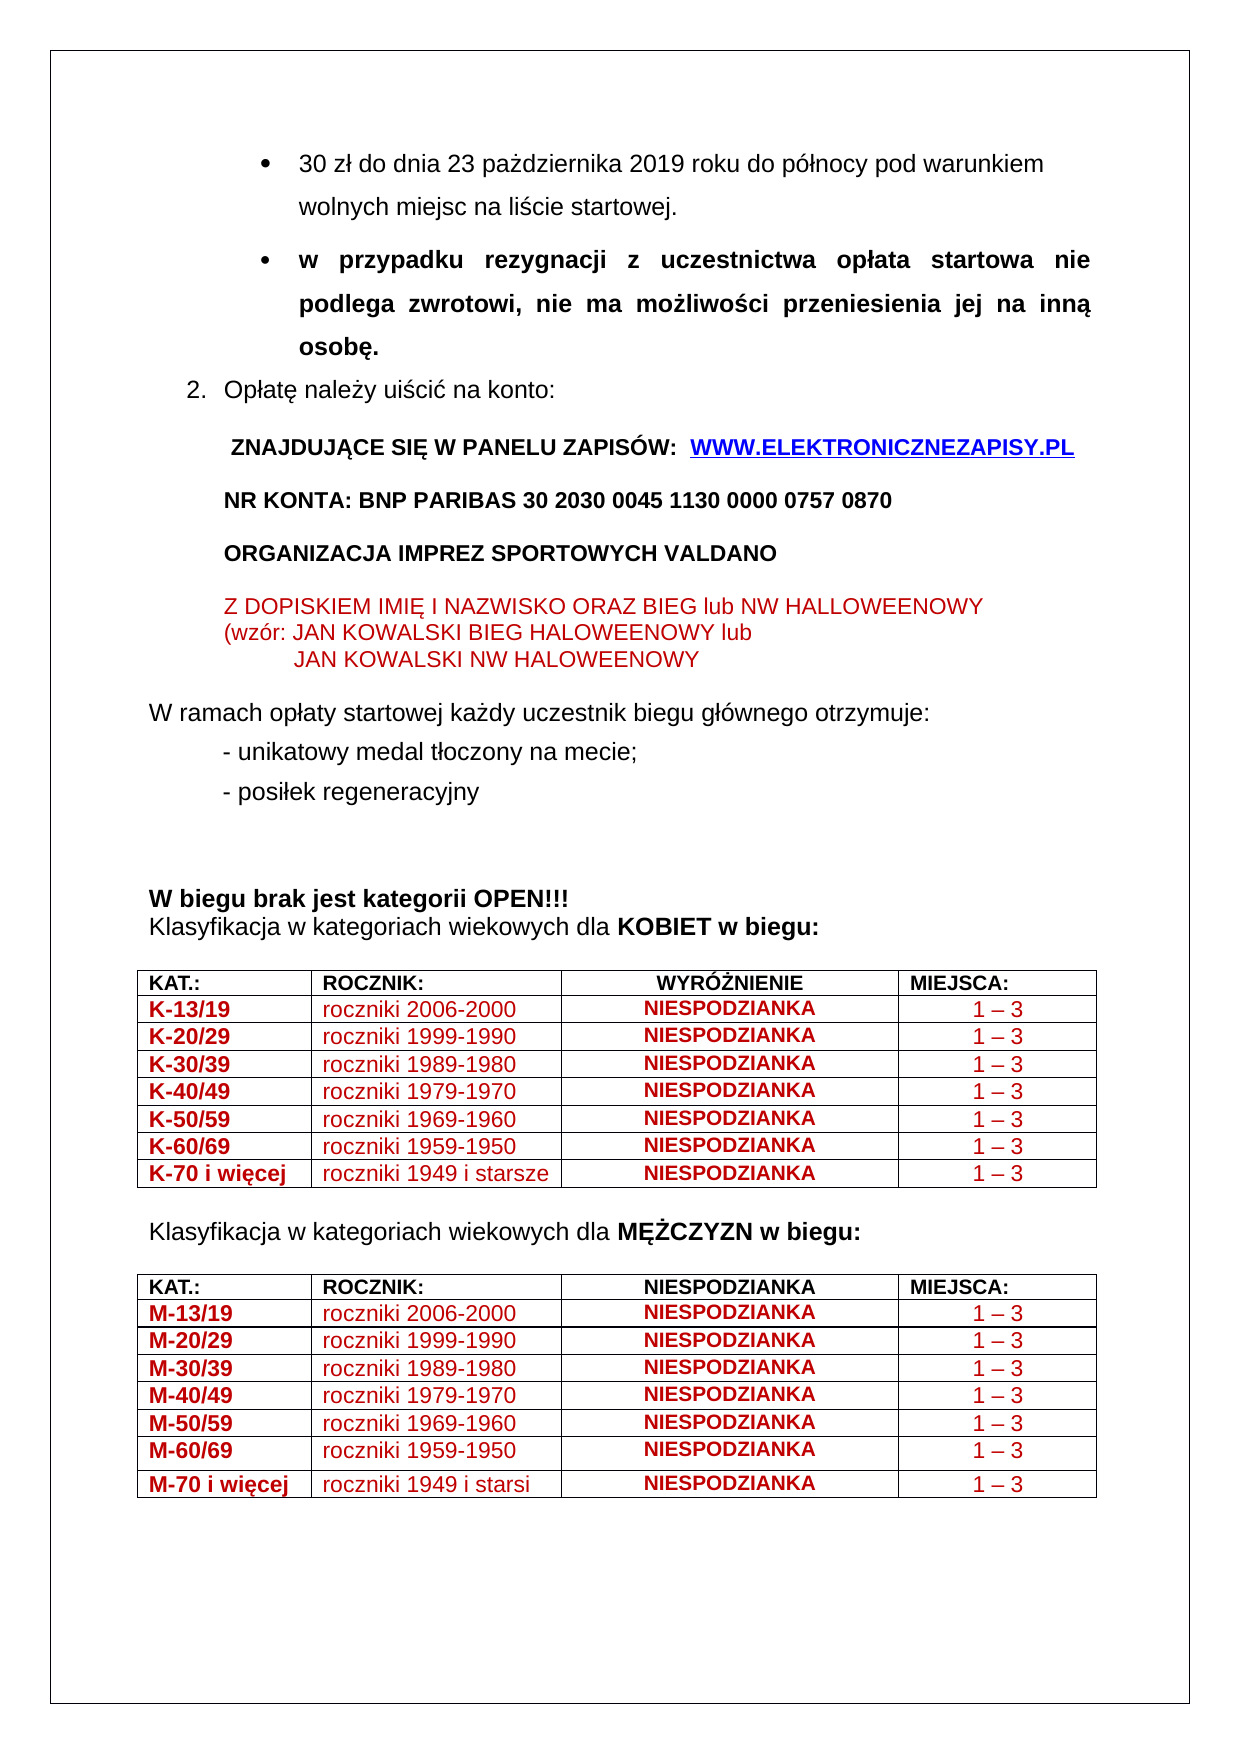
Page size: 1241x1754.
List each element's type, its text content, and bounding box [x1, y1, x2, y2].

table_header MIEJSCA: [899, 971, 1096, 995]
text - unikatowy medal tłoczony na mecie; [149, 737, 1092, 766]
table_cell roczniki 1999-1990 [312, 1328, 561, 1354]
table_cell 1 – 3 [899, 1471, 1096, 1497]
table_header ROCZNIK: [312, 1275, 561, 1299]
table_cell NIESPODZIANKA [562, 1051, 898, 1077]
text W biegu brak jest kategorii OPEN!!! [149, 884, 1092, 912]
table_cell roczniki 1989-1980 [312, 1355, 561, 1381]
table_cell 1 – 3 [899, 1023, 1096, 1050]
table_header KAT.: [138, 1275, 311, 1299]
table_cell NIESPODZIANKA [562, 1300, 898, 1326]
table_cell NIESPODZIANKA [562, 1410, 898, 1436]
table_cell roczniki 1949 i starsi [312, 1471, 561, 1497]
table_cell NIESPODZIANKA [562, 1078, 898, 1104]
table_cell M-70 i więcej [138, 1471, 311, 1497]
text Klasyfikacja w kategoriach wiekowych dla KOBIET w biegu: [149, 912, 1092, 941]
table_cell K-60/69 [138, 1133, 311, 1159]
table_cell M-20/29 [138, 1328, 311, 1354]
table_cell NIESPODZIANKA [562, 1355, 898, 1381]
text ZNAJDUJĄCE SIĘ W PANELU ZAPISÓW: WWW.ELEKTRONICZNEZAPISY.PL [224, 432, 1092, 461]
table_cell NIESPODZIANKA [562, 1382, 898, 1408]
table_cell 1 – 3 [899, 1160, 1096, 1187]
text JAN KOWALSKI NW HALOWEENOWY [224, 646, 1092, 672]
table_cell 1 – 3 [899, 1078, 1096, 1104]
table_cell roczniki 1959-1950 [312, 1437, 561, 1470]
table_cell M-60/69 [138, 1437, 311, 1470]
table_cell roczniki 1959-1950 [312, 1133, 561, 1159]
table_cell NIESPODZIANKA [562, 1437, 898, 1470]
table_cell 1 – 3 [899, 1382, 1096, 1408]
table_cell M-50/59 [138, 1410, 311, 1436]
text Z DOPISKIEM IMIĘ I NAZWISKO ORAZ BIEG lub NW HALLOWEENOWY [224, 593, 1092, 619]
table_cell NIESPODZIANKA [562, 996, 898, 1022]
table_cell roczniki 2006-2000 [312, 1300, 561, 1326]
table_cell NIESPODZIANKA [562, 1133, 898, 1159]
table_cell 1 – 3 [899, 1437, 1096, 1470]
table_cell K-30/39 [138, 1051, 311, 1077]
table_cell roczniki 1969-1960 [312, 1106, 561, 1132]
table_cell roczniki 1979-1970 [312, 1078, 561, 1104]
table_cell M-30/39 [138, 1355, 311, 1381]
table_header NIESPODZIANKA [562, 1275, 898, 1299]
list w przypadku rezygnacji z uczestnictwa opłata startowa nie podlega zwrotowi, nie ma możliwości przeniesienia jej na inną osobę. [261, 245, 1092, 360]
table_cell M-13/19 [138, 1300, 311, 1326]
table_cell NIESPODZIANKA [562, 1023, 898, 1050]
list Opłatę należy uiścić na konto: [186, 375, 1092, 403]
text - posiłek regeneracyjny [149, 777, 1092, 805]
table_cell roczniki 1949 i starsze [312, 1160, 561, 1187]
table_cell NIESPODZIANKA [562, 1106, 898, 1132]
table_cell 1 – 3 [899, 1106, 1096, 1132]
table_cell K-13/19 [138, 996, 311, 1022]
table_cell roczniki 2006-2000 [312, 996, 561, 1022]
table_cell roczniki 1989-1980 [312, 1051, 561, 1077]
table_cell 1 – 3 [899, 1410, 1096, 1436]
table_cell roczniki 1979-1970 [312, 1382, 561, 1408]
table_cell K-20/29 [138, 1023, 311, 1050]
table_cell 1 – 3 [899, 1133, 1096, 1159]
table_cell roczniki 1969-1960 [312, 1410, 561, 1436]
text (wzór: JAN KOWALSKI BIEG HALOWEENOWY lub [224, 619, 1092, 646]
table_header ROCZNIK: [312, 971, 561, 995]
table_cell roczniki 1999-1990 [312, 1023, 561, 1050]
list 30 zł do dnia 23 pażdziernika 2019 roku do północy pod warunkiem wolnych miejsc na liście startowej. [261, 149, 1092, 221]
table_header KAT.: [138, 971, 311, 995]
table_cell 1 – 3 [899, 1328, 1096, 1354]
table_cell M-40/49 [138, 1382, 311, 1408]
table_cell K-50/59 [138, 1106, 311, 1132]
table_cell NIESPODZIANKA [562, 1328, 898, 1354]
table_cell K-70 i więcej [138, 1160, 311, 1187]
table_header WYRÓŻNIENIE [562, 971, 898, 995]
text W ramach opłaty startowej każdy uczestnik biegu głównego otrzymuje: [149, 698, 1092, 727]
table_cell NIESPODZIANKA [562, 1471, 898, 1497]
table_cell 1 – 3 [899, 996, 1096, 1022]
table_cell K-40/49 [138, 1078, 311, 1104]
text Klasyfikacja w kategoriach wiekowych dla MĘŻCZYZN w biegu: [149, 1216, 1092, 1245]
text NR KONTA: BNP PARIBAS 30 2030 0045 1130 0000 0757 0870 [224, 487, 1092, 514]
table_cell 1 – 3 [899, 1051, 1096, 1077]
table_cell 1 – 3 [899, 1300, 1096, 1326]
table_cell NIESPODZIANKA [562, 1160, 898, 1187]
table_header MIEJSCA: [899, 1275, 1096, 1299]
text ORGANIZACJA IMPREZ SPORTOWYCH VALDANO [224, 540, 1092, 566]
table_cell 1 – 3 [899, 1355, 1096, 1381]
